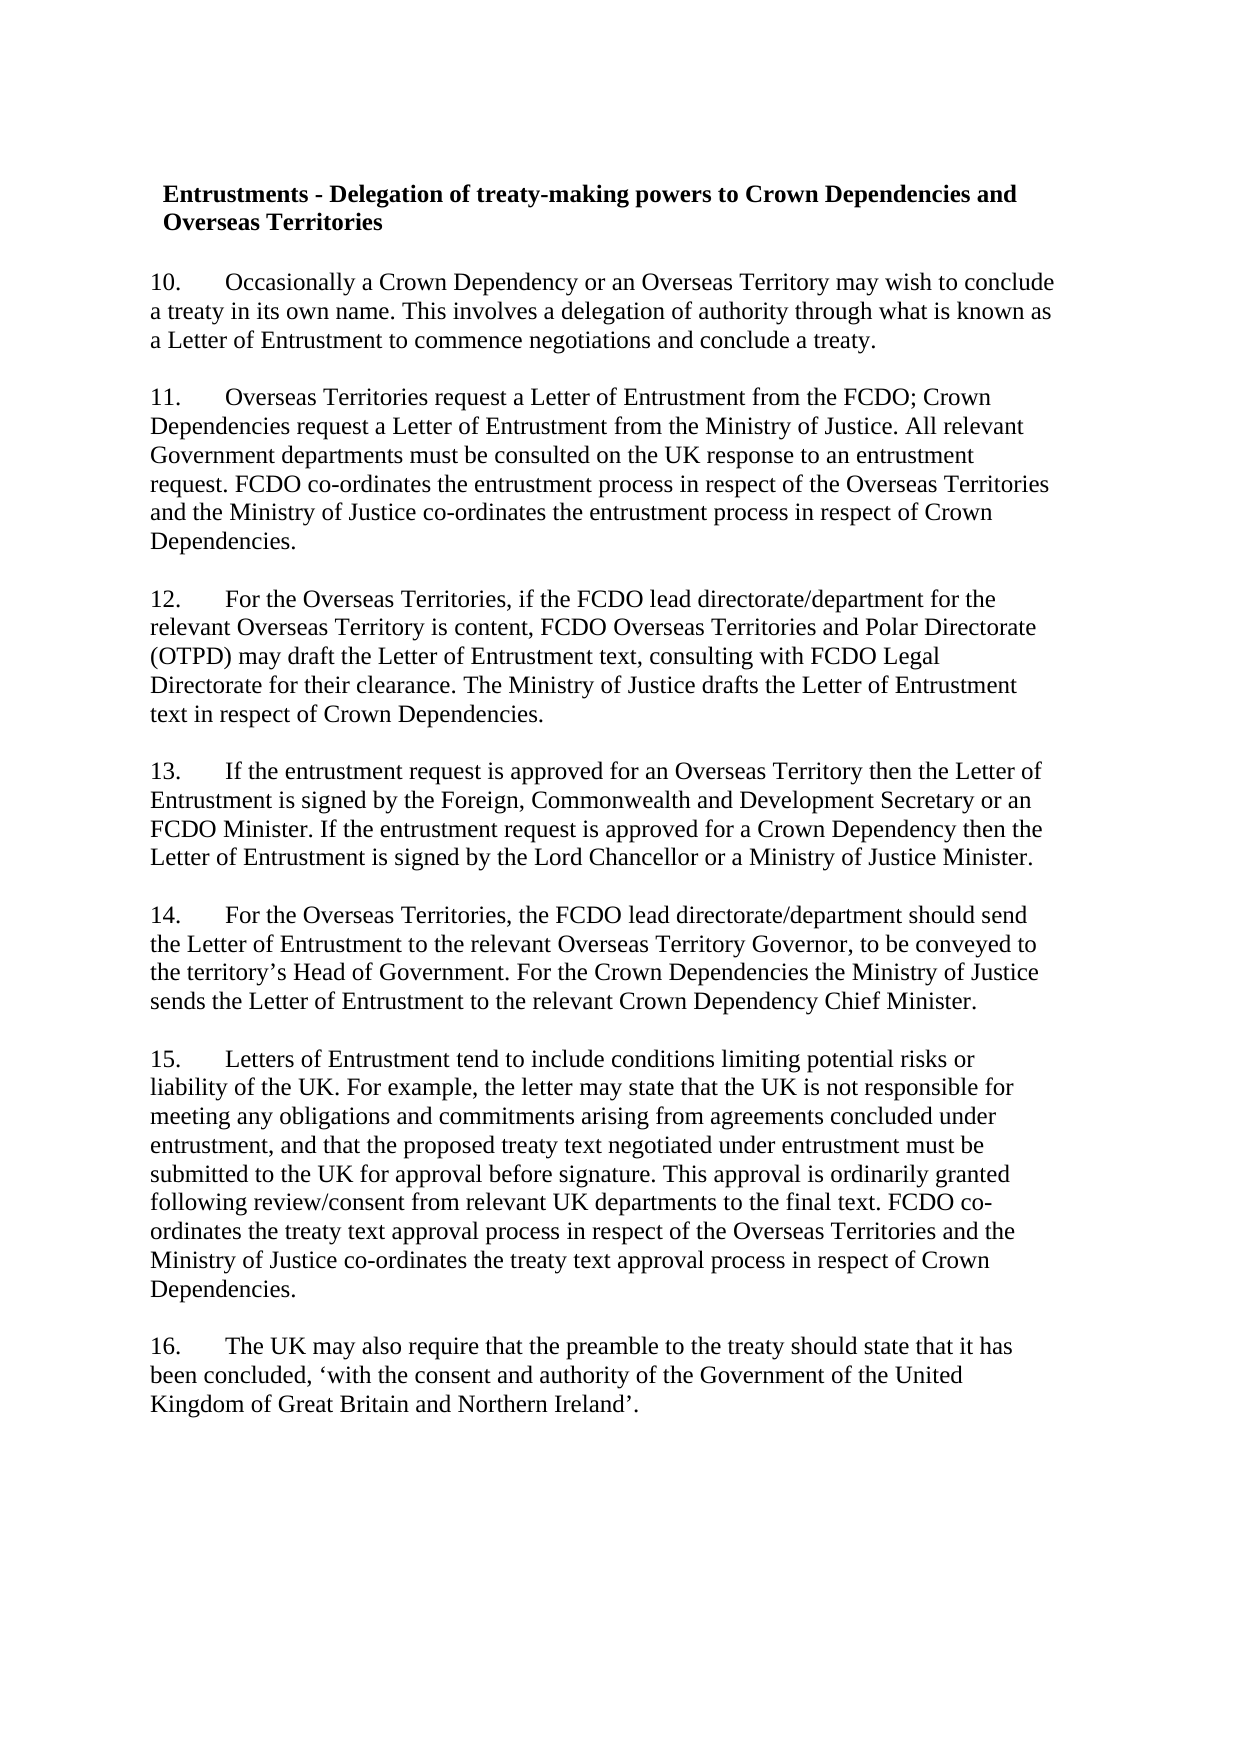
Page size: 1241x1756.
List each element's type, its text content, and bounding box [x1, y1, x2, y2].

list For the Overseas Territories, the FCDO lead directorate/department should send the Letter of Entrustment to the relevant Overseas Territory Governor, to be conveyed to the territory’s Head of Government. For the Crown Dependencies the Ministry of Justice sends the Letter of Entrustment to the relevant Crown Dependency Chief Minister. [150, 900, 1056, 1015]
list Letters of Entrustment tend to include conditions limiting potential risks or liability of the UK. For example, the letter may state that the UK is not responsible for meeting any obligations and commitments arising from agreements concluded under entrustment, and that the proposed treaty text negotiated under entrustment must be submitted to the UK for approval before signature. This approval is ordinarily granted following review/consent from relevant UK departments to the final text. FCDO co-ordinates the treaty text approval process in respect of the Overseas Territories and the Ministry of Justice co-ordinates the treaty text approval process in respect of Crown Dependencies. [150, 1044, 1056, 1302]
list The UK may also require that the preamble to the treaty should state that it has been concluded, ‘with the consent and authority of the Government of the United Kingdom of Great Britain and Northern Ireland’. [150, 1331, 1056, 1417]
list For the Overseas Territories, if the FCDO lead directorate/department for the relevant Overseas Territory is content, FCDO Overseas Territories and Polar Directorate (OTPD) may draft the Letter of Entrustment text, consulting with FCDO Legal Directorate for their clearance. The Ministry of Justice drafts the Letter of Entrustment text in respect of Crown Dependencies. [150, 584, 1056, 727]
list If the entrustment request is approved for an Overseas Territory then the Letter of Entrustment is signed by the Foreign, Commonwealth and Development Secretary or an FCDO Minister. If the entrustment request is approved for a Crown Dependency then the Letter of Entrustment is signed by the Lord Chancellor or a Ministry of Justice Minister. [150, 756, 1056, 871]
subtitle Entrustments - Delegation of treaty-making powers to Crown Dependencies and Overseas Territories [163, 179, 1091, 236]
list Occasionally a Crown Dependency or an Overseas Territory may wish to conclude a treaty in its own name. This involves a delegation of authority through what is known as a Letter of Entrustment to commence negotiations and conclude a treaty. [150, 267, 1056, 354]
list Overseas Territories request a Letter of Entrustment from the FCDO; Crown Dependencies request a Letter of Entrustment from the Ministry of Justice. All relevant Government departments must be consulted on the UK response to an entrustment request. FCDO co-ordinates the entrustment process in respect of the Overseas Territories and the Ministry of Justice co-ordinates the entrustment process in respect of Crown Dependencies. [150, 382, 1056, 555]
